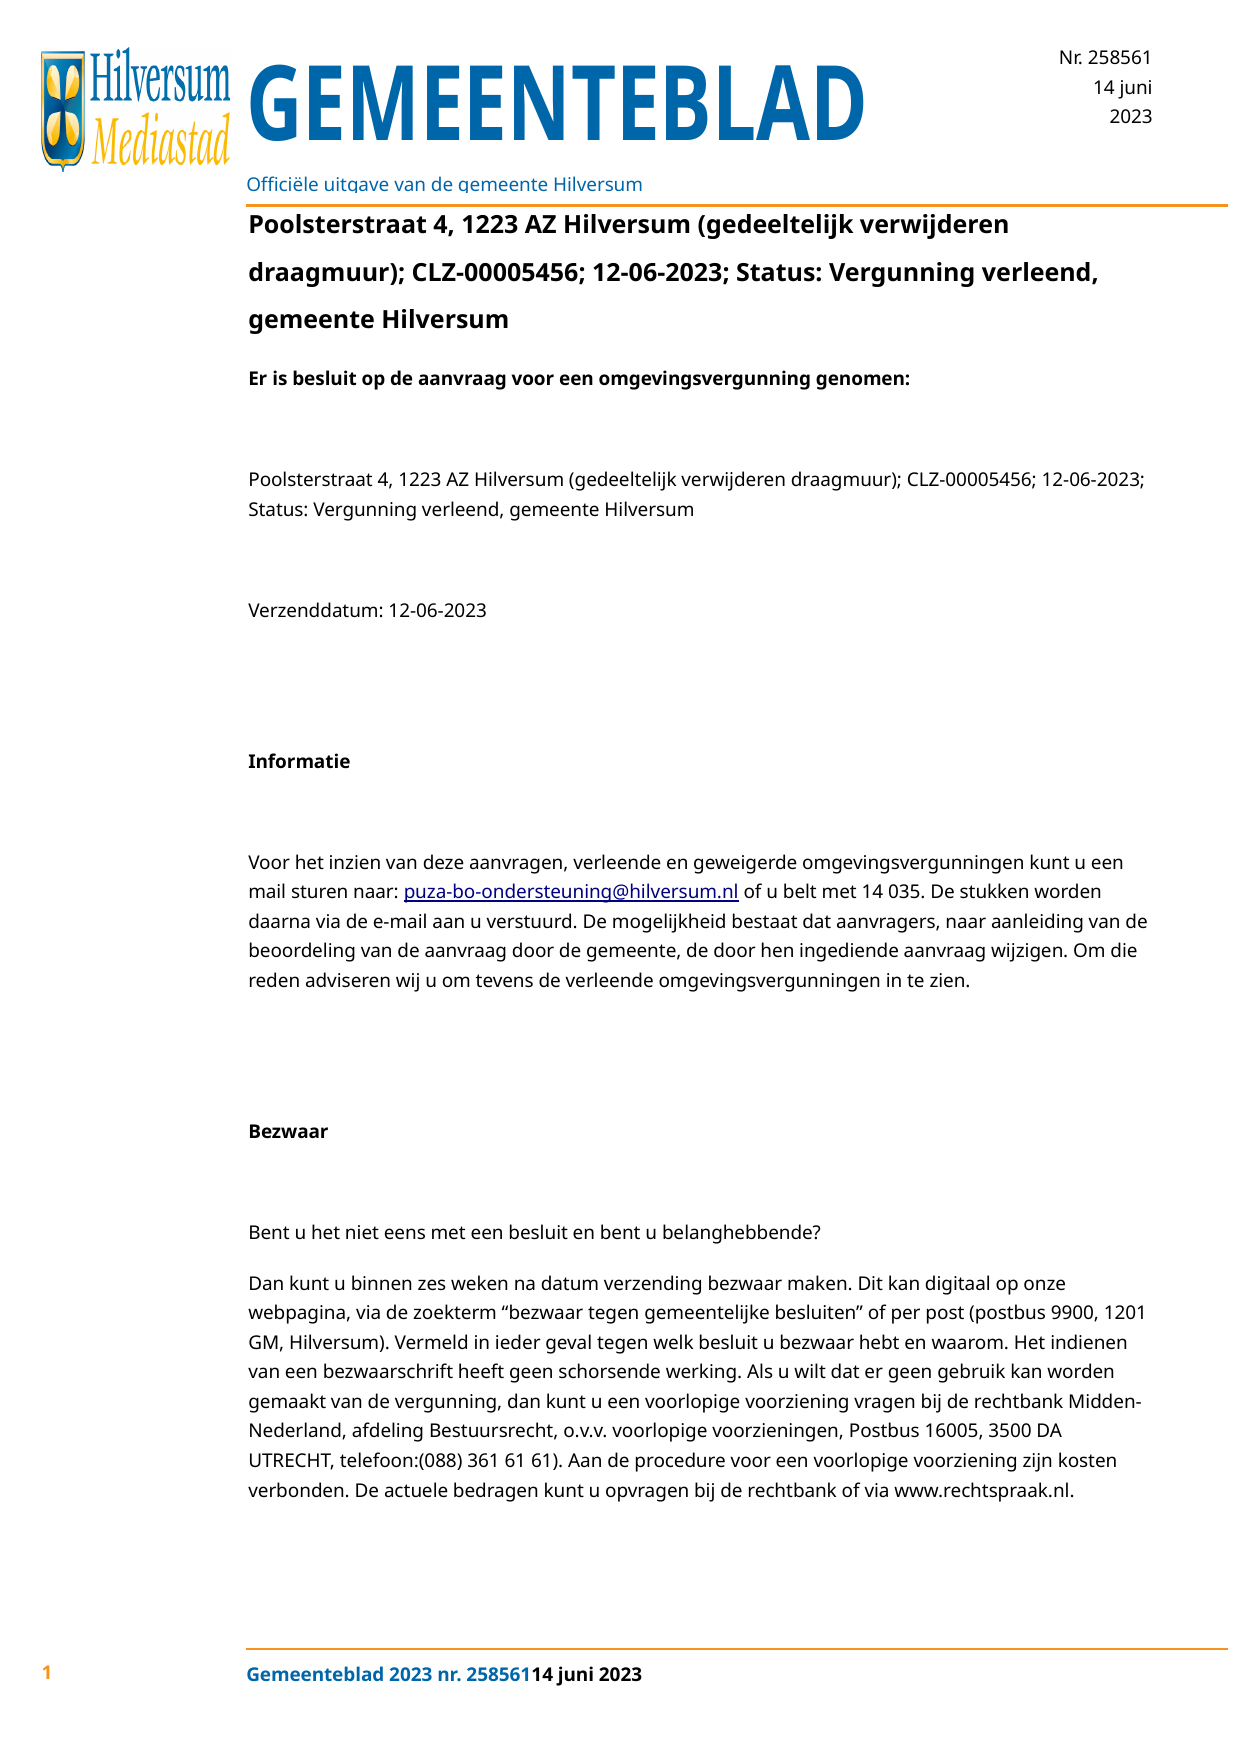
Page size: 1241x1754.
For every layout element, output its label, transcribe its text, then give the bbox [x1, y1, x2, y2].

text Er is besluit op de aanvraag voor een omgevingsvergunning genomen: [248, 366, 1152, 391]
text Bezwaar [248, 1118, 1152, 1144]
picture [41, 47, 231, 172]
text Voor het inzien van deze aanvragen, verleende en geweigerde omgevingsvergunningen kunt u een mail sturen naar: puza-bo-ondersteuning@hilversum.nl of u belt met 14 035. De stukken worden daarna via de e-mail aan u verstuurd. De mogelijkheid bestaat dat aanvragers, naar aanleiding van de beoordeling van de aanvraag door de gemeente, de door hen ingediende aanvraag wijzigen. Om die reden adviseren wij u om tevens de verleende omgevingsvergunningen in te zien. [248, 849, 1152, 993]
text Informatie [248, 748, 1152, 774]
text Poolsterstraat 4, 1223 AZ Hilversum (gedeeltelijk verwijderen draagmuur); CLZ-00005456; 12-06-2023; Status: Vergunning verleend, gemeente Hilversum [248, 207, 1152, 336]
text Verzenddatum: 12-06-2023 [248, 597, 1152, 622]
text Bent u het niet eens met een besluit en bent u belanghebbende? [248, 1219, 1152, 1245]
text Poolsterstraat 4, 1223 AZ Hilversum (gedeeltelijk verwijderen draagmuur); CLZ-00005456; 12-06-2023; Status: Vergunning verleend, gemeente Hilversum [248, 466, 1152, 522]
text Dan kunt u binnen zes weken na datum verzending bezwaar maken. Dit kan digitaal op onze webpagina, via de zoekterm “bezwaar tegen gemeentelijke besluiten” of per post (postbus 9900, 1201 GM, Hilversum). Vermeld in ieder geval tegen welk besluit u bezwaar hebt en waarom. Het indienen van een bezwaarschrift heeft geen schorsende werking. Als u wilt dat er geen gebruik kan worden gemaakt van de vergunning, dan kunt u een voorlopige voorziening vragen bij de rechtbank Midden-Nederland, afdeling Bestuursrecht, o.v.v. voorlopige voorzieningen, Postbus 16005, 3500 DA UTRECHT, telefoon:(088) 361 61 61). Aan de procedure voor een voorlopige voorziening zijn kosten verbonden. De actuele bedragen kunt u opvragen bij de rechtbank of via www.rechtspraak.nl. [248, 1270, 1152, 1502]
